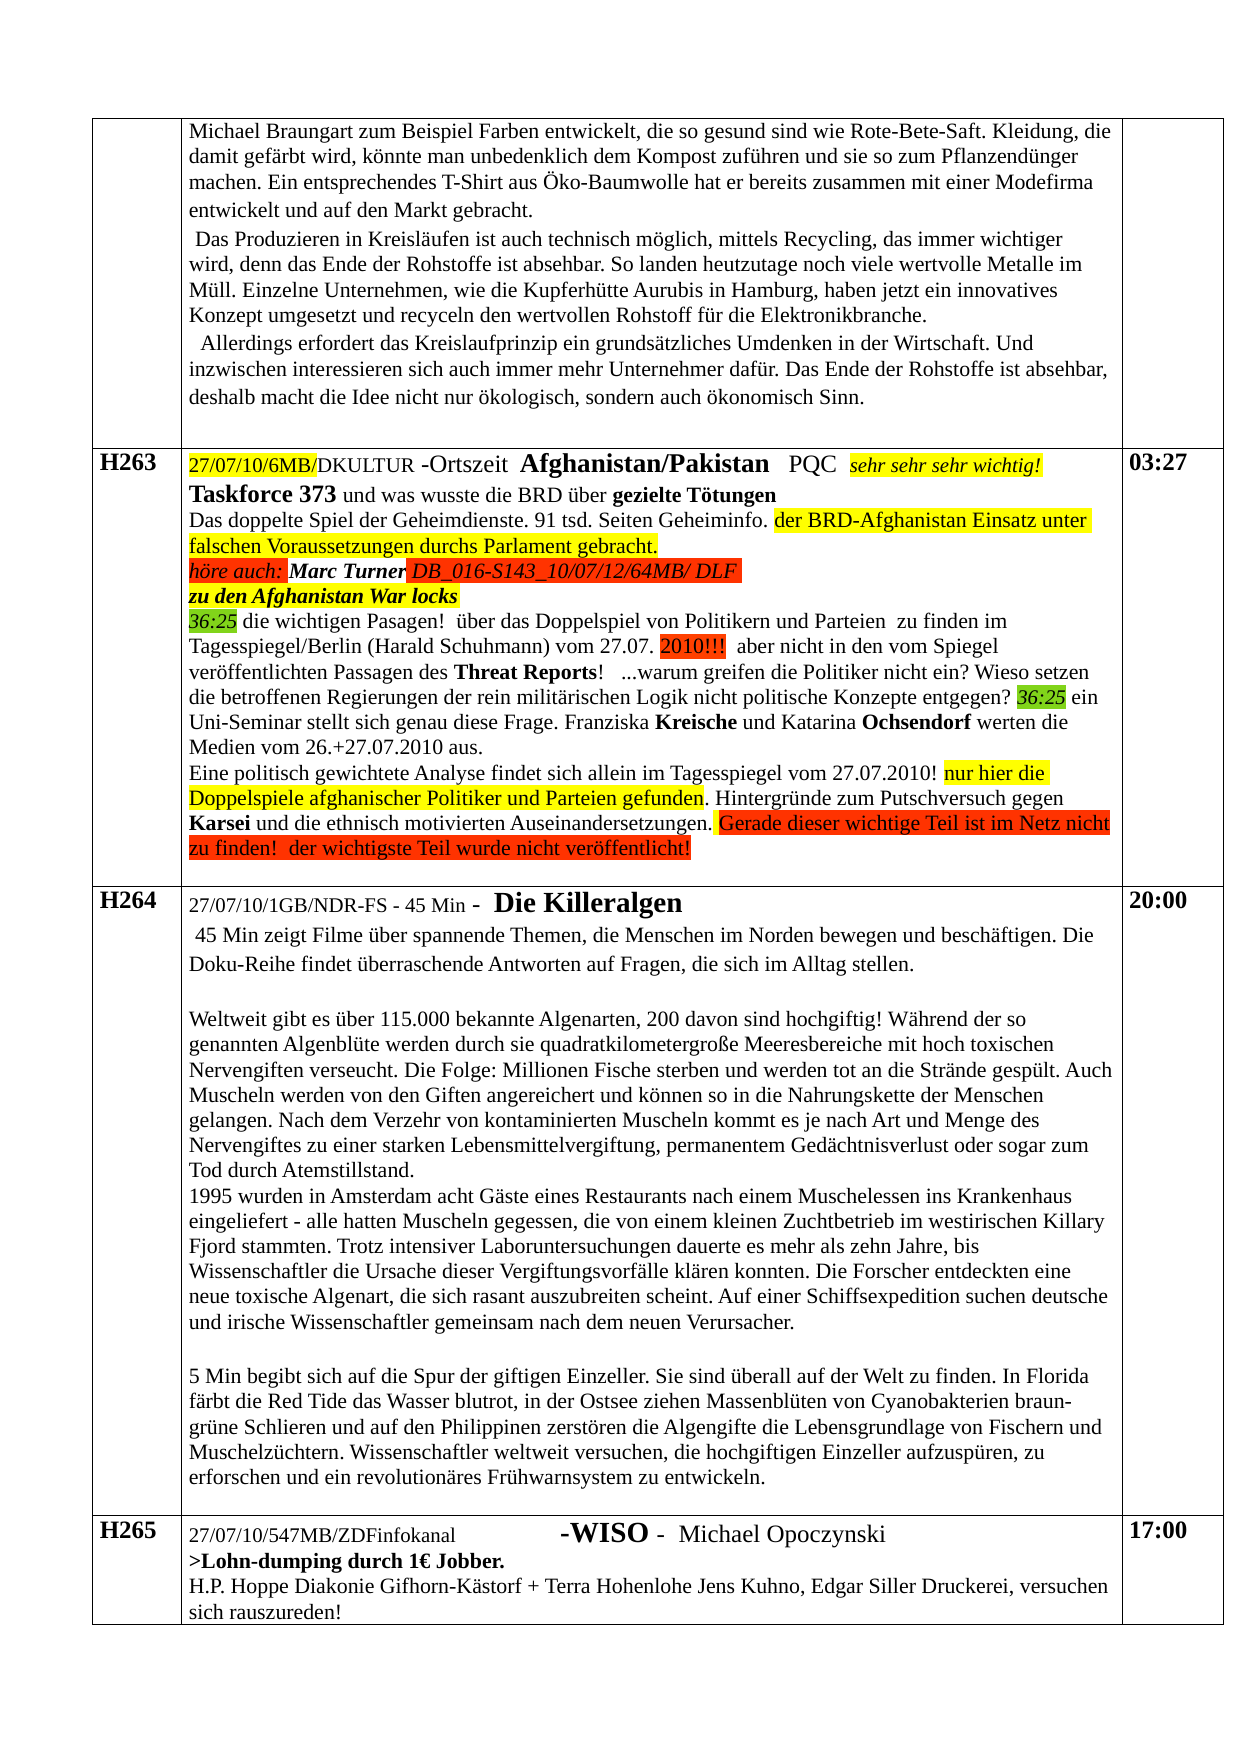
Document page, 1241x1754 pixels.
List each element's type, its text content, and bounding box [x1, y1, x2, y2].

table_cell Michael Braungart zum Beispiel Farben entwickelt, die so gesund sind wie Rote-Bete-Saft. Kleidung, die damit gefärbt wird, könnte man unbedenklich dem Kompost zuführen und sie so zum Pflanzendünger machen. Ein entsprechendes T-Shirt aus Öko-Baumwolle hat er bereits zusammen mit einer Modefirma entwickelt und auf den Markt gebracht. Das Produzieren in Kreisläufen ist auch technisch möglich, mittels Recycling, das immer wichtiger wird, denn das Ende der Rohstoffe ist absehbar. So landen heutzutage noch viele wertvolle Metalle im Müll. Einzelne Unternehmen, wie die Kupferhütte Aurubis in Hamburg, haben jetzt ein innovatives Konzept umgesetzt und recyceln den wertvollen Rohstoff für die Elektronikbranche. Allerdings erfordert das Kreislaufprinzip ein grundsätzliches Umdenken in der Wirtschaft. Und inzwischen interessieren sich auch immer mehr Unternehmer dafür. Das Ende der Rohstoffe ist absehbar, deshalb macht die Idee nicht nur ökologisch, sondern auch ökonomisch Sinn. [182, 119, 1122, 447]
table_cell 20:00 [1123, 887, 1223, 1514]
table_cell H265 [93, 1516, 181, 1624]
table_cell 27/07/10/1GB/NDR-FS - 45 Min - Die Killeralgen 45 Min zeigt Filme über spannende Themen, die Menschen im Norden bewegen und beschäftigen. Die Doku-Reihe findet überraschende Antworten auf Fragen, die sich im Alltag stellen. Weltweit gibt es über 115.000 bekannte Algenarten, 200 davon sind hochgiftig! Während der so genannten Algenblüte werden durch sie quadratkilometergroße Meeresbereiche mit hoch toxischen Nervengiften verseucht. Die Folge: Millionen Fische sterben und werden tot an die Strände gespült. Auch Muscheln werden von den Giften angereichert und können so in die Nahrungskette der Menschen gelangen. Nach dem Verzehr von kontaminierten Muscheln kommt es je nach Art und Menge des Nervengiftes zu einer starken Lebensmittelvergiftung, permanentem Gedächtnisverlust oder sogar zum Tod durch Atemstillstand. 1995 wurden in Amsterdam acht Gäste eines Restaurants nach einem Muschelessen ins Krankenhaus eingeliefert - alle hatten Muscheln gegessen, die von einem kleinen Zuchtbetrieb im westirischen Killary Fjord stammten. Trotz intensiver Laboruntersuchungen dauerte es mehr als zehn Jahre, bis Wissenschaftler die Ursache dieser Vergiftungsvorfälle klären konnten. Die Forscher entdeckten eine neue toxische Algenart, die sich rasant auszubreiten scheint. Auf einer Schiffsexpedition suchen deutsche und irische Wissenschaftler gemeinsam nach dem neuen Verursacher. 5 Min begibt sich auf die Spur der giftigen Einzeller. Sie sind überall auf der Welt zu finden. In Florida färbt die Red Tide das Wasser blutrot, in der Ostsee ziehen Massenblüten von Cyanobakterien braun-grüne Schlieren und auf den Philippinen zerstören die Algengifte die Lebensgrundlage von Fischern und Muschelzüchtern. Wissenschaftler weltweit versuchen, die hochgiftigen Einzeller aufzuspüren, zu erforschen und ein revolutionäres Frühwarnsystem zu entwickeln. [182, 887, 1122, 1514]
table_cell 03:27 [1123, 449, 1223, 886]
table_cell H263 [93, 449, 181, 886]
table_cell [1123, 119, 1223, 447]
table_cell 17:00 [1123, 1516, 1223, 1624]
table_cell H264 [93, 887, 181, 1514]
table_cell [93, 119, 181, 447]
table_cell 27/07/10/547MB/ZDFinfokanal -WISO - Michael Opoczynski >Lohn-dumping durch 1€ Jobber. H.P. Hoppe Diakonie Gifhorn-Kästorf + Terra Hohenlohe Jens Kuhno, Edgar Siller Druckerei, versuchen sich rauszureden! [182, 1516, 1122, 1624]
table_cell 27/07/10/6MB/DKULTUR -Ortszeit Afghanistan/Pakistan PQC sehr sehr sehr wichtig! Taskforce 373 und was wusste die BRD über gezielte Tötungen Das doppelte Spiel der Geheimdienste. 91 tsd. Seiten Geheiminfo. der BRD-Afghanistan Einsatz unter falschen Voraussetzungen durchs Parlament gebracht. höre auch: Marc Turner DB_016-S143_10/07/12/64MB/ DLF zu den Afghanistan War locks 36:25 die wichtigen Pasagen! über das Doppelspiel von Politikern und Parteien zu finden im Tagesspiegel/Berlin (Harald Schuhmann) vom 27.07. 2010!!! aber nicht in den vom Spiegel veröffentlichten Passagen des Threat Reports! ...warum greifen die Politiker nicht ein? Wieso setzen die betroffenen Regierungen der rein militärischen Logik nicht politische Konzepte entgegen? 36:25 ein Uni-Seminar stellt sich genau diese Frage. Franziska Kreische und Katarina Ochsendorf werten die Medien vom 26.+27.07.2010 aus. Eine politisch gewichtete Analyse findet sich allein im Tagesspiegel vom 27.07.2010! nur hier die Doppelspiele afghanischer Politiker und Parteien gefunden. Hintergründe zum Putschversuch gegen Karsei und die ethnisch motivierten Auseinandersetzungen. Gerade dieser wichtige Teil ist im Netz nicht zu finden! der wichtigste Teil wurde nicht veröffentlicht! [182, 449, 1122, 886]
